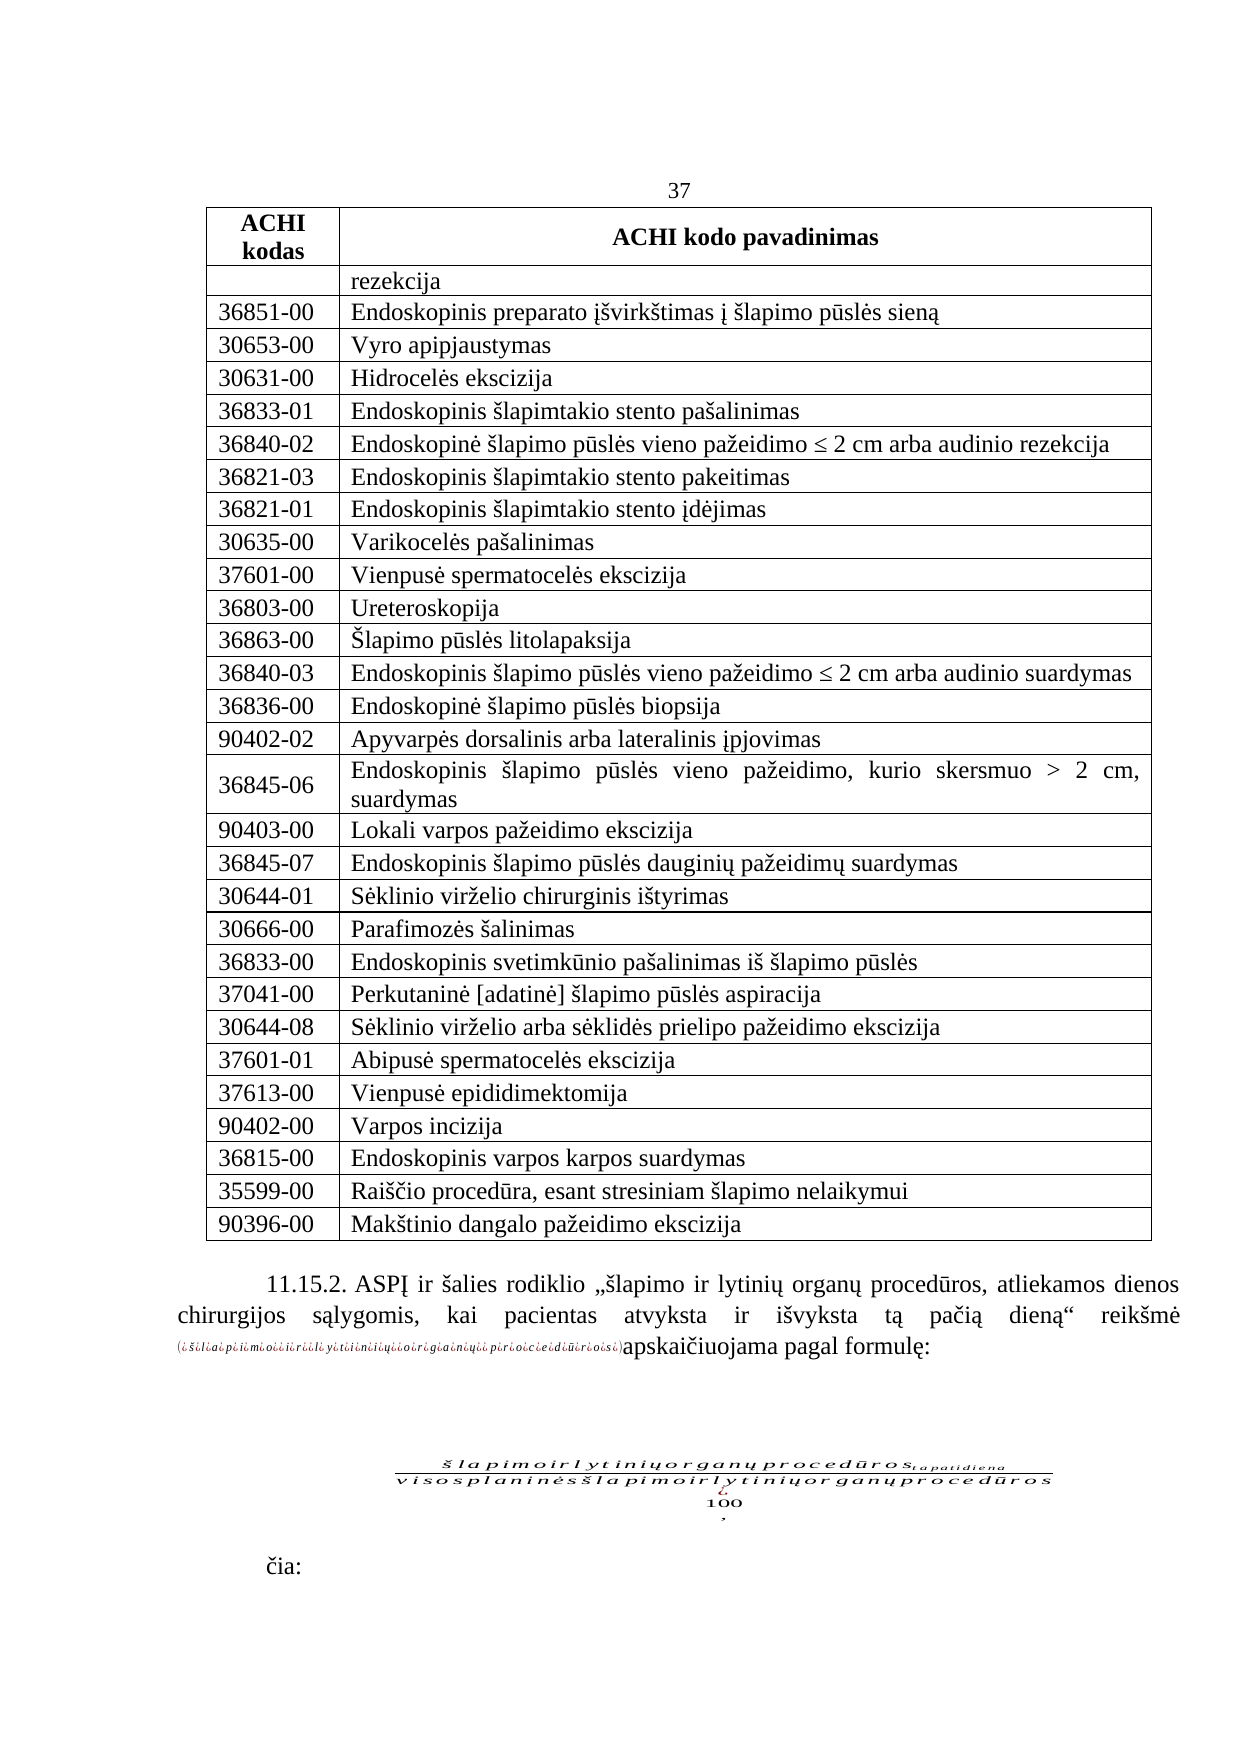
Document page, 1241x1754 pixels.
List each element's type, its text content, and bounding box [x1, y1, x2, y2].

table_cell 36833-01 [207, 395, 339, 426]
table_cell 36836-00 [207, 690, 339, 722]
table_cell Varpos incizija [340, 1109, 1151, 1141]
table_cell Endoskopinė šlapimo pūslės biopsija [340, 690, 1151, 722]
table_cell 36845-07 [207, 847, 339, 878]
table_cell 90403-00 [207, 814, 339, 846]
table_cell 36821-03 [207, 460, 339, 492]
table_cell 36851-00 [207, 296, 339, 328]
table_cell 90402-02 [207, 723, 339, 754]
table_cell Makštinio dangalo pažeidimo ekscizija [340, 1208, 1151, 1239]
table_cell Vyro apipjaustymas [340, 329, 1151, 361]
table_cell 37601-01 [207, 1044, 339, 1075]
table_cell 90396-00 [207, 1208, 339, 1239]
table_cell Endoskopinis šlapimo pūslės vieno pažeidimo ≤ 2 cm arba audinio suardymas [340, 657, 1151, 689]
table_cell 37613-00 [207, 1076, 339, 1108]
table_cell Endoskopinis šlapimo pūslės dauginių pažeidimų suardymas [340, 847, 1151, 878]
table_cell Perkutaninė [adatinė] šlapimo pūslės aspiracija [340, 978, 1151, 1010]
table_cell Raiščio procedūra, esant stresiniam šlapimo nelaikymui [340, 1175, 1151, 1207]
text 11.15.2. ASPĮ ir šalies rodiklio „šlapimo ir lytinių organų procedūros, atliekamos dienos chirurgijos sąlygomis, kai pacientas atvyksta ir išvyksta tą pačią dieną“ reikšmė apskaičiuojama pagal formulę: [177, 1269, 1181, 1369]
table_cell rezekcija [340, 266, 1151, 295]
table_cell 36821-01 [207, 493, 339, 525]
table_cell Šlapimo pūslės litolapaksija [340, 624, 1151, 656]
table_cell [207, 266, 339, 295]
table_cell 90402-00 [207, 1109, 339, 1141]
table_cell Endoskopinis šlapimtakio stento pakeitimas [340, 460, 1151, 492]
table_cell 36833-00 [207, 945, 339, 977]
table_cell Vienpusė spermatocelės ekscizija [340, 559, 1151, 590]
table_cell Endoskopinis svetimkūnio pašalinimas iš šlapimo pūslės [340, 945, 1151, 977]
table_cell 30631-00 [207, 362, 339, 393]
table_cell Apyvarpės dorsalinis arba lateralinis įpjovimas [340, 723, 1151, 754]
table_cell Endoskopinis varpos karpos suardymas [340, 1142, 1151, 1174]
table_cell 30644-08 [207, 1011, 339, 1043]
table_cell 35599-00 [207, 1175, 339, 1207]
table_cell 36863-00 [207, 624, 339, 656]
table_cell Parafimozės šalinimas [340, 913, 1151, 944]
table_cell 36803-00 [207, 591, 339, 623]
table_cell 30666-00 [207, 913, 339, 944]
table_cell Endoskopinė šlapimo pūslės vieno pažeidimo ≤ 2 cm arba audinio rezekcija [340, 427, 1151, 459]
table_cell Hidrocelės ekscizija [340, 362, 1151, 393]
table_cell Varikocelės pašalinimas [340, 526, 1151, 557]
text čia: [177, 1551, 1181, 1580]
table_cell 36815-00 [207, 1142, 339, 1174]
table_cell 30635-00 [207, 526, 339, 557]
table_cell Sėklinio virželio arba sėklidės prielipo pažeidimo ekscizija [340, 1011, 1151, 1043]
table_header ACHI kodo pavadinimas [340, 208, 1151, 265]
table_cell 30653-00 [207, 329, 339, 361]
table_cell Endoskopinis šlapimo pūslės vieno pažeidimo, kurio skersmuo > 2 cm, suardymas [340, 755, 1151, 813]
table_cell Lokali varpos pažeidimo ekscizija [340, 814, 1151, 846]
table_cell 37601-00 [207, 559, 339, 590]
table_cell Vienpusė epididimektomija [340, 1076, 1151, 1108]
table_cell Abipusė spermatocelės ekscizija [340, 1044, 1151, 1075]
table_header ACHI kodas [207, 208, 339, 265]
table_cell Endoskopinis šlapimtakio stento pašalinimas [340, 395, 1151, 426]
table_cell Ureteroskopija [340, 591, 1151, 623]
table_cell 36840-02 [207, 427, 339, 459]
table_cell 37041-00 [207, 978, 339, 1010]
table_cell 30644-01 [207, 880, 339, 911]
table_cell Endoskopinis preparato įšvirkštimas į šlapimo pūslės sieną [340, 296, 1151, 328]
table_cell 36845-06 [207, 755, 339, 813]
table_cell Endoskopinis šlapimtakio stento įdėjimas [340, 493, 1151, 525]
table_cell Sėklinio virželio chirurginis ištyrimas [340, 880, 1151, 911]
table_cell 36840-03 [207, 657, 339, 689]
